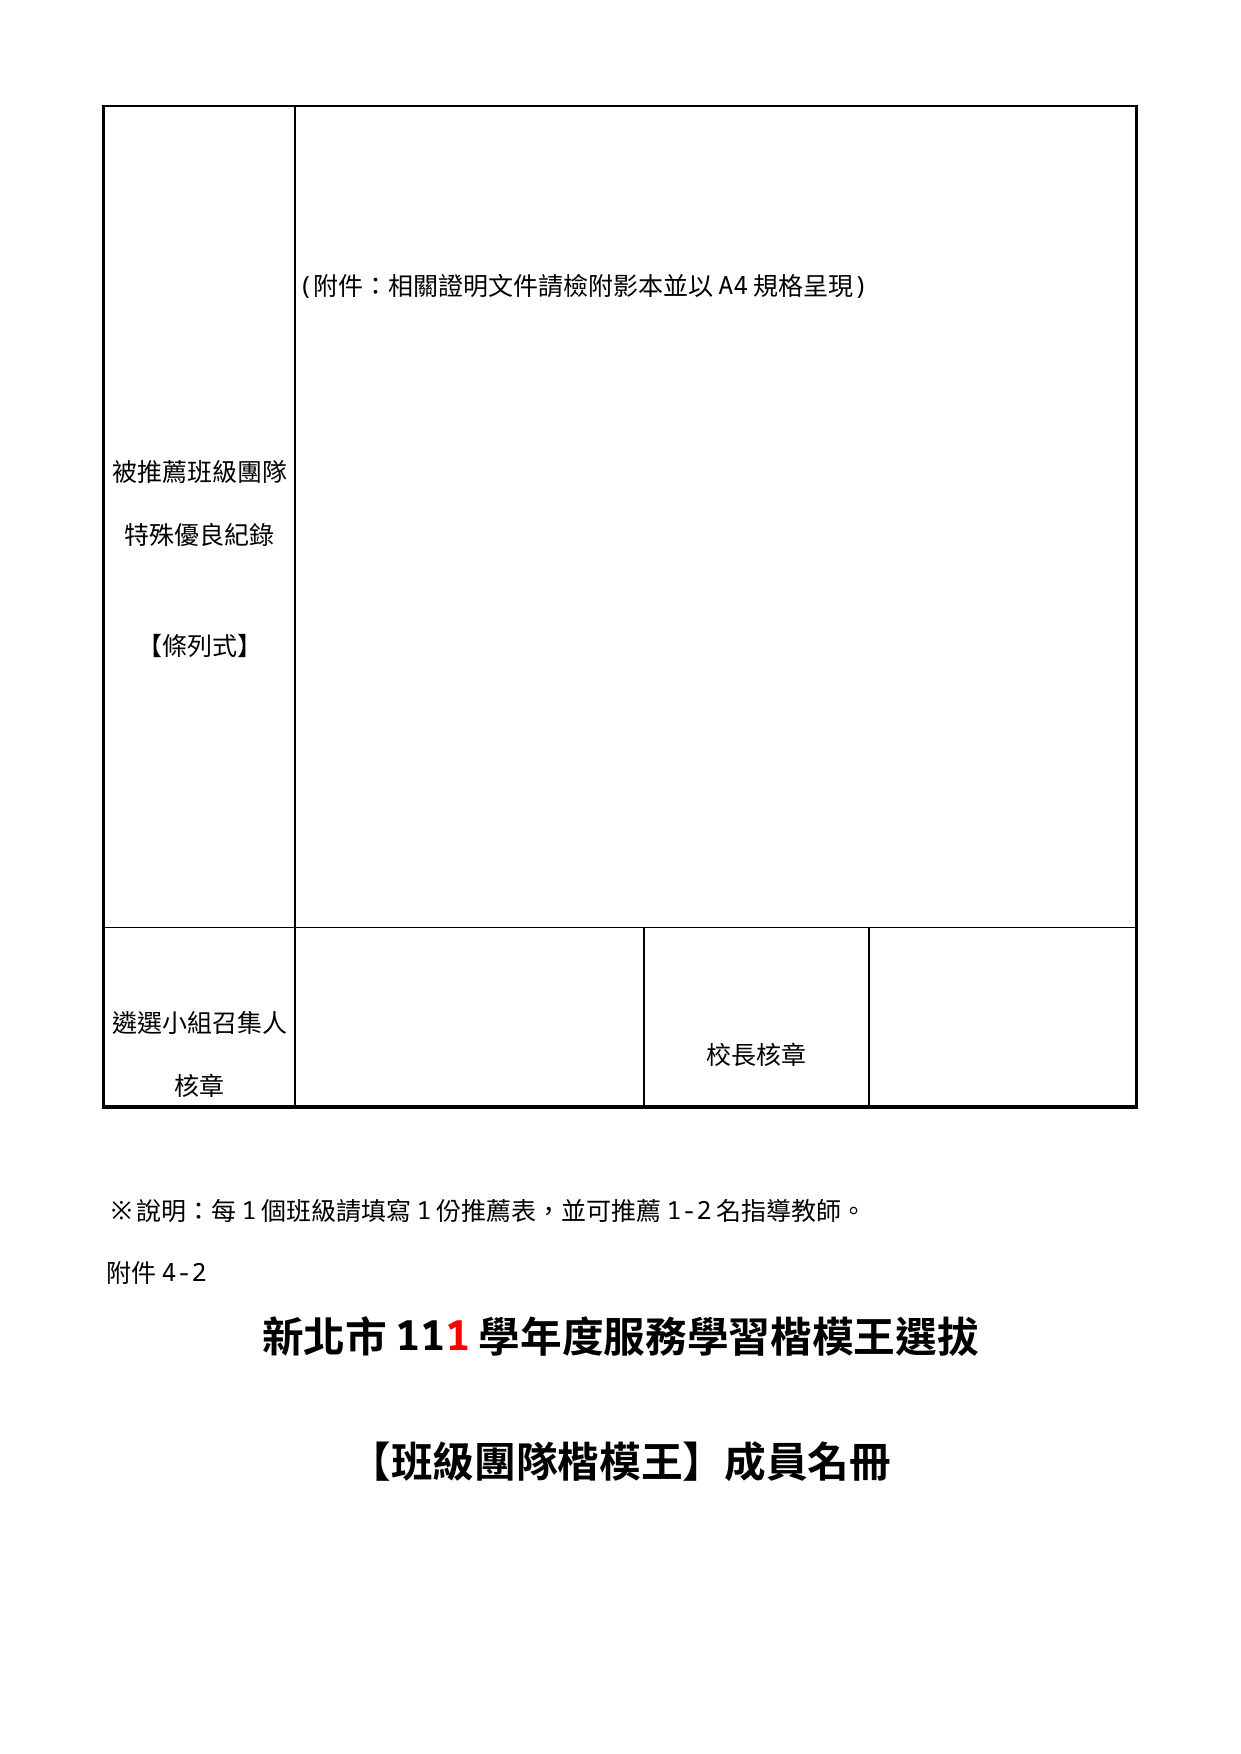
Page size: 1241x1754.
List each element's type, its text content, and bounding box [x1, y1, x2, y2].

table_cell [296, 928, 643, 1105]
table_cell 遴選小組召集人核章 [105, 928, 294, 1105]
table_cell 校長核章 [645, 928, 868, 1105]
text 新北市111學年度服務學習楷模王選拔 [106, 1293, 1134, 1355]
table_cell 被推薦班級團隊 特殊優良紀錄 【條列式】 [105, 107, 294, 927]
text ※說明：每1個班級請填寫1份推薦表，並可推薦1-2名指導教師。 [106, 1168, 1134, 1230]
table_cell [870, 928, 1135, 1105]
text 附件4-2 [106, 1230, 1134, 1293]
table_cell (附件：相關證明文件請檢附影本並以A4規格呈現) [296, 107, 1135, 927]
text 【班級團隊楷模王】成員名冊 [106, 1418, 1134, 1480]
